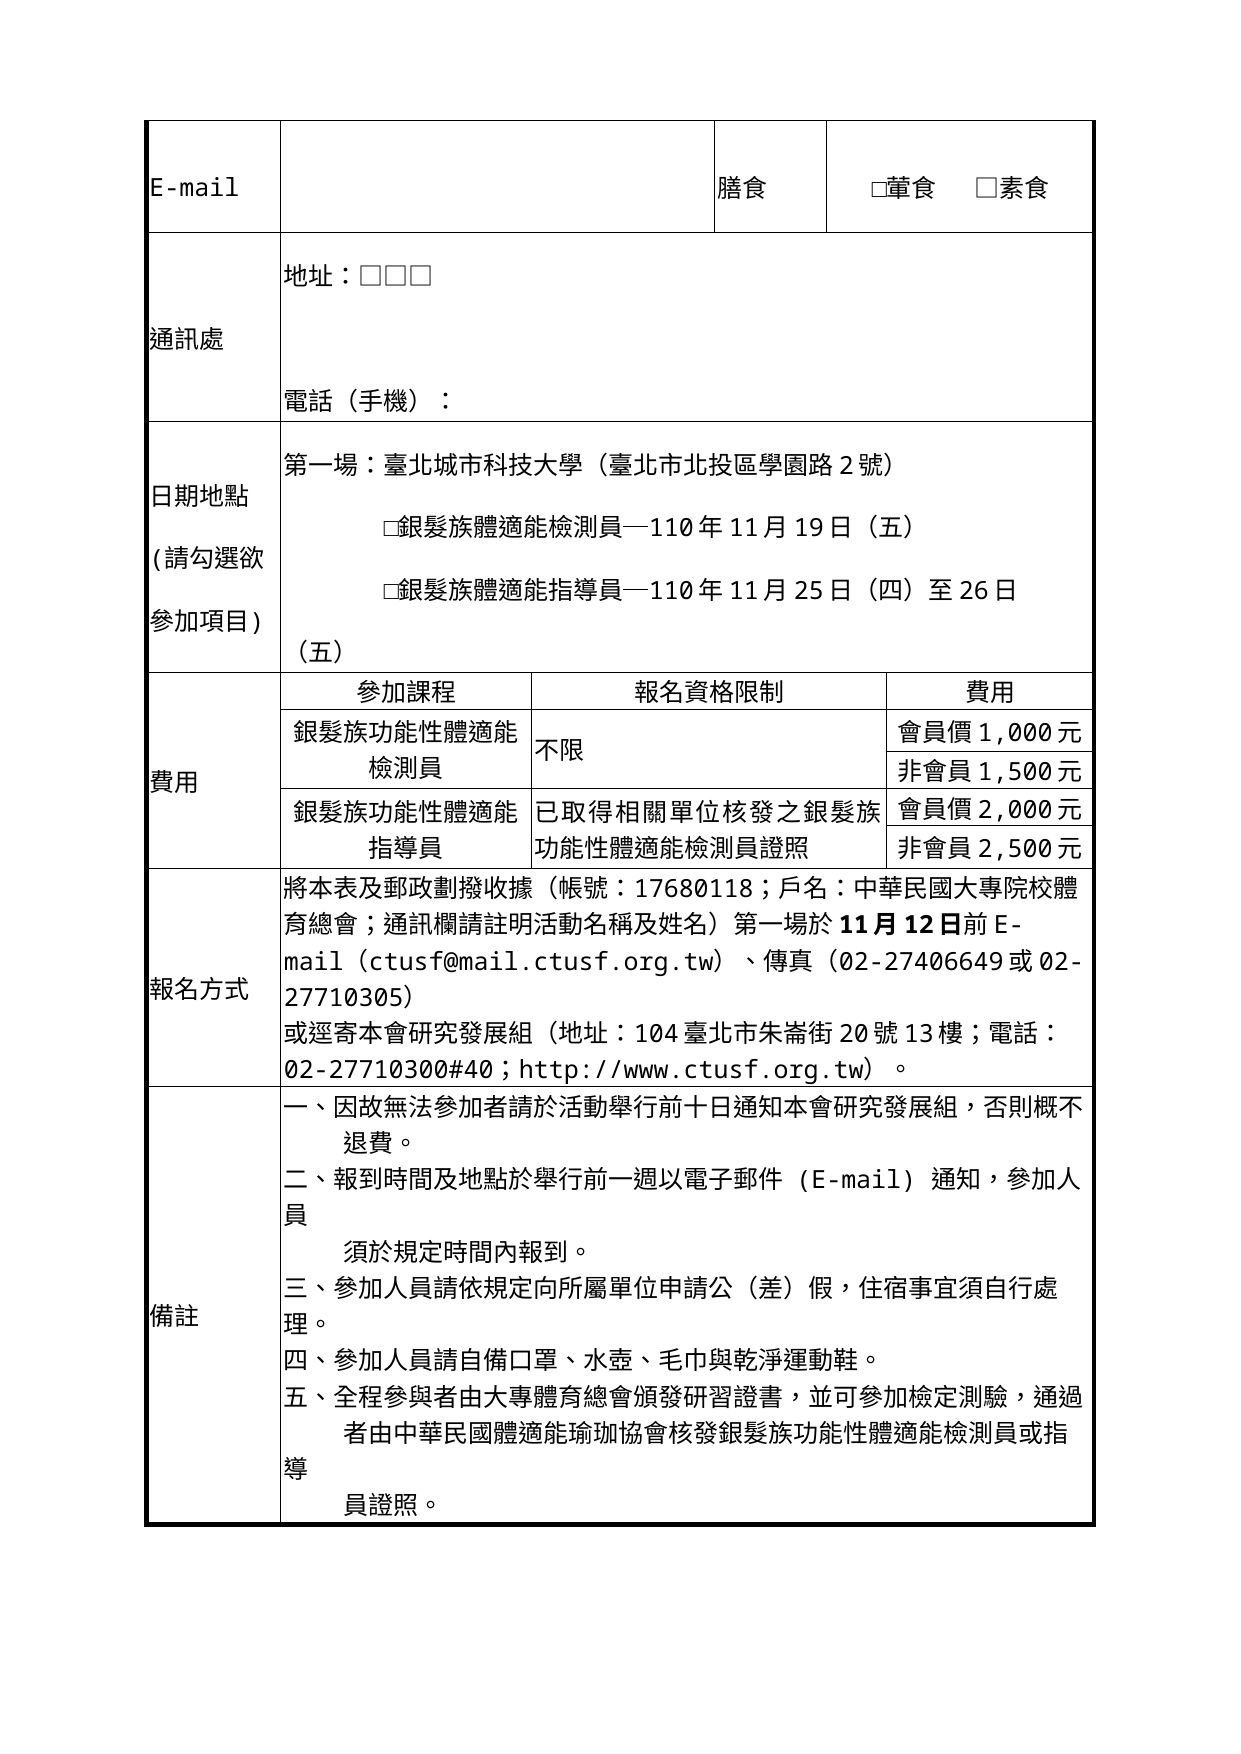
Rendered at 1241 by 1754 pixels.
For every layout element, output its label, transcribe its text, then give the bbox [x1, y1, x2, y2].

table_cell E-mail [149, 121, 280, 232]
table_cell 一、因故無法參加者請於活動舉行前十日通知本會研究發展組，否則概不 退費。 二、報到時間及地點於舉行前一週以電子郵件 (E-mail) 通知，參加人員 須於規定時間內報到。 三、參加人員請依規定向所屬單位申請公（差）假，住宿事宜須自行處理。 四、參加人員請自備口罩、水壺、毛巾與乾淨運動鞋。 五、全程參與者由大專體育總會頒發研習證書，並可參加檢定測驗，通過 者由中華民國體適能瑜珈協會核發銀髮族功能性體適能檢測員或指導 員證照。 [281, 1087, 1092, 1522]
table_cell □葷食 □素食 [827, 121, 1092, 232]
table_cell 不限 [532, 710, 886, 788]
table_cell 將本表及郵政劃撥收據（帳號：17680118；戶名：中華民國大專院校體育總會；通訊欄請註明活動名稱及姓名）第一場於11月12日前E-mail（ctusf@mail.ctusf.org.tw）、傳真（02-27406649或02-27710305） 或逕寄本會研究發展組（地址：104臺北市朱崙街20號13樓；電話：02-27710300#40；http://www.ctusf.org.tw）。 [281, 869, 1092, 1086]
table_cell 非會員1,500元 [887, 752, 1092, 788]
table_cell 費用 [887, 673, 1092, 709]
table_cell 第一場：臺北城市科技大學（臺北市北投區學園路2號） □銀髮族體適能檢測員─110年11月19日（五） □銀髮族體適能指導員─110年11月25日（四）至26日（五） [281, 422, 1092, 672]
table_cell 銀髮族功能性體適能指導員 [281, 789, 531, 867]
table_cell 備註 [149, 1087, 280, 1522]
table_cell 通訊處 [149, 233, 280, 421]
table_cell 費用 [149, 673, 280, 867]
table_cell 報名方式 [149, 869, 280, 1086]
table_cell 參加課程 [281, 673, 531, 709]
table_cell 膳食 [715, 121, 826, 232]
table_cell 地址：□□□ 電話（手機）： [281, 233, 1092, 421]
table_cell 報名資格限制 [532, 673, 886, 709]
table_cell 已取得相關單位核發之銀髮族功能性體適能檢測員證照 [532, 789, 886, 867]
table_cell 非會員2,500元 [887, 826, 1092, 867]
table_cell 會員價1,000元 [887, 710, 1092, 751]
table_cell 銀髮族功能性體適能檢測員 [281, 710, 531, 788]
table_cell 日期地點 (請勾選欲參加項目) [149, 422, 280, 672]
table_cell 會員價2,000元 [887, 789, 1092, 825]
table_cell [281, 121, 714, 232]
